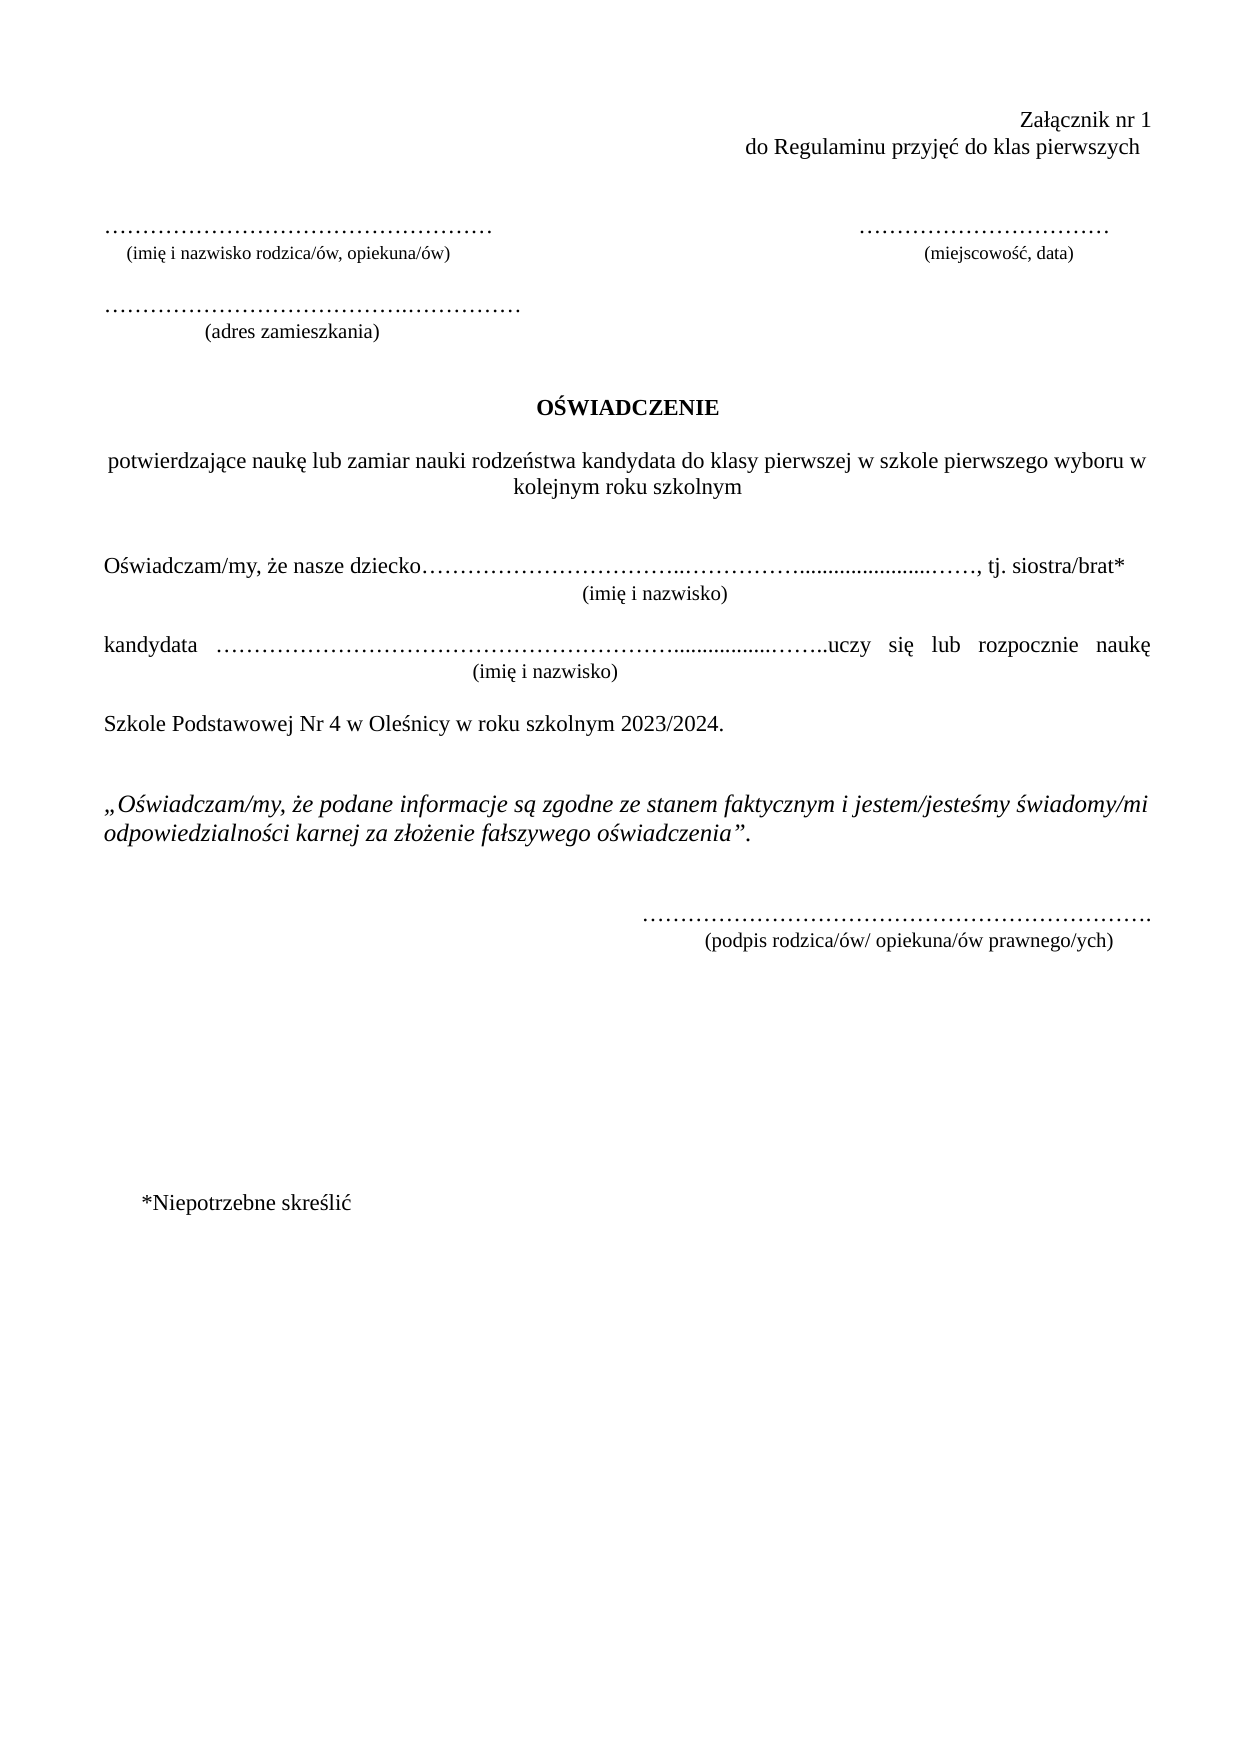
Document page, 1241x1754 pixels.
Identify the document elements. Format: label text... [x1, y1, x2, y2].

text OŚWIADCZENIE [103, 394, 1152, 420]
text …………………………………………… …………………………… [103, 212, 1152, 238]
text Załącznik nr 1 [103, 106, 1152, 133]
text (imię i nazwisko) [103, 578, 1152, 605]
text potwierdzające naukę lub zamiar nauki rodzeństwa kandydata do klasy pierwszej w szkole pierwszego wyboru w kolejnym roku szkolnym [103, 447, 1152, 499]
text …………………………………………………………. [103, 899, 1152, 926]
text (podpis rodzica/ów/ opiekuna/ów prawnego/ych) [103, 926, 1152, 952]
text (adres zamieszkania) [103, 317, 1152, 344]
text ………………………………….…………… [103, 291, 1152, 317]
text (imię i nazwisko rodzica/ów, opiekuna/ów) (miejscowość, data) [103, 238, 1152, 264]
text Oświadczam/my, że nasze dziecko……………………………..…………….......................……, tj. siostra/brat* [103, 552, 1152, 578]
text „Oświadczam/my, że podane informacje są zgodne ze stanem faktycznym i jestem/jesteśmy świadomy/mi odpowiedzialności karnej za złożenie fałszywego oświadczenia”. [103, 789, 1152, 847]
text kandydata …………………………………………………….................……..uczy się lub rozpocznie naukę (imię i nazwisko) [103, 631, 1152, 684]
text Szkole Podstawowej Nr 4 w Oleśnicy w roku szkolnym 2023/2024. [103, 710, 1152, 737]
text *Niepotrzebne skreślić [141, 1189, 1152, 1216]
text do Regulaminu przyjęć do klas pierwszych [103, 133, 1152, 159]
